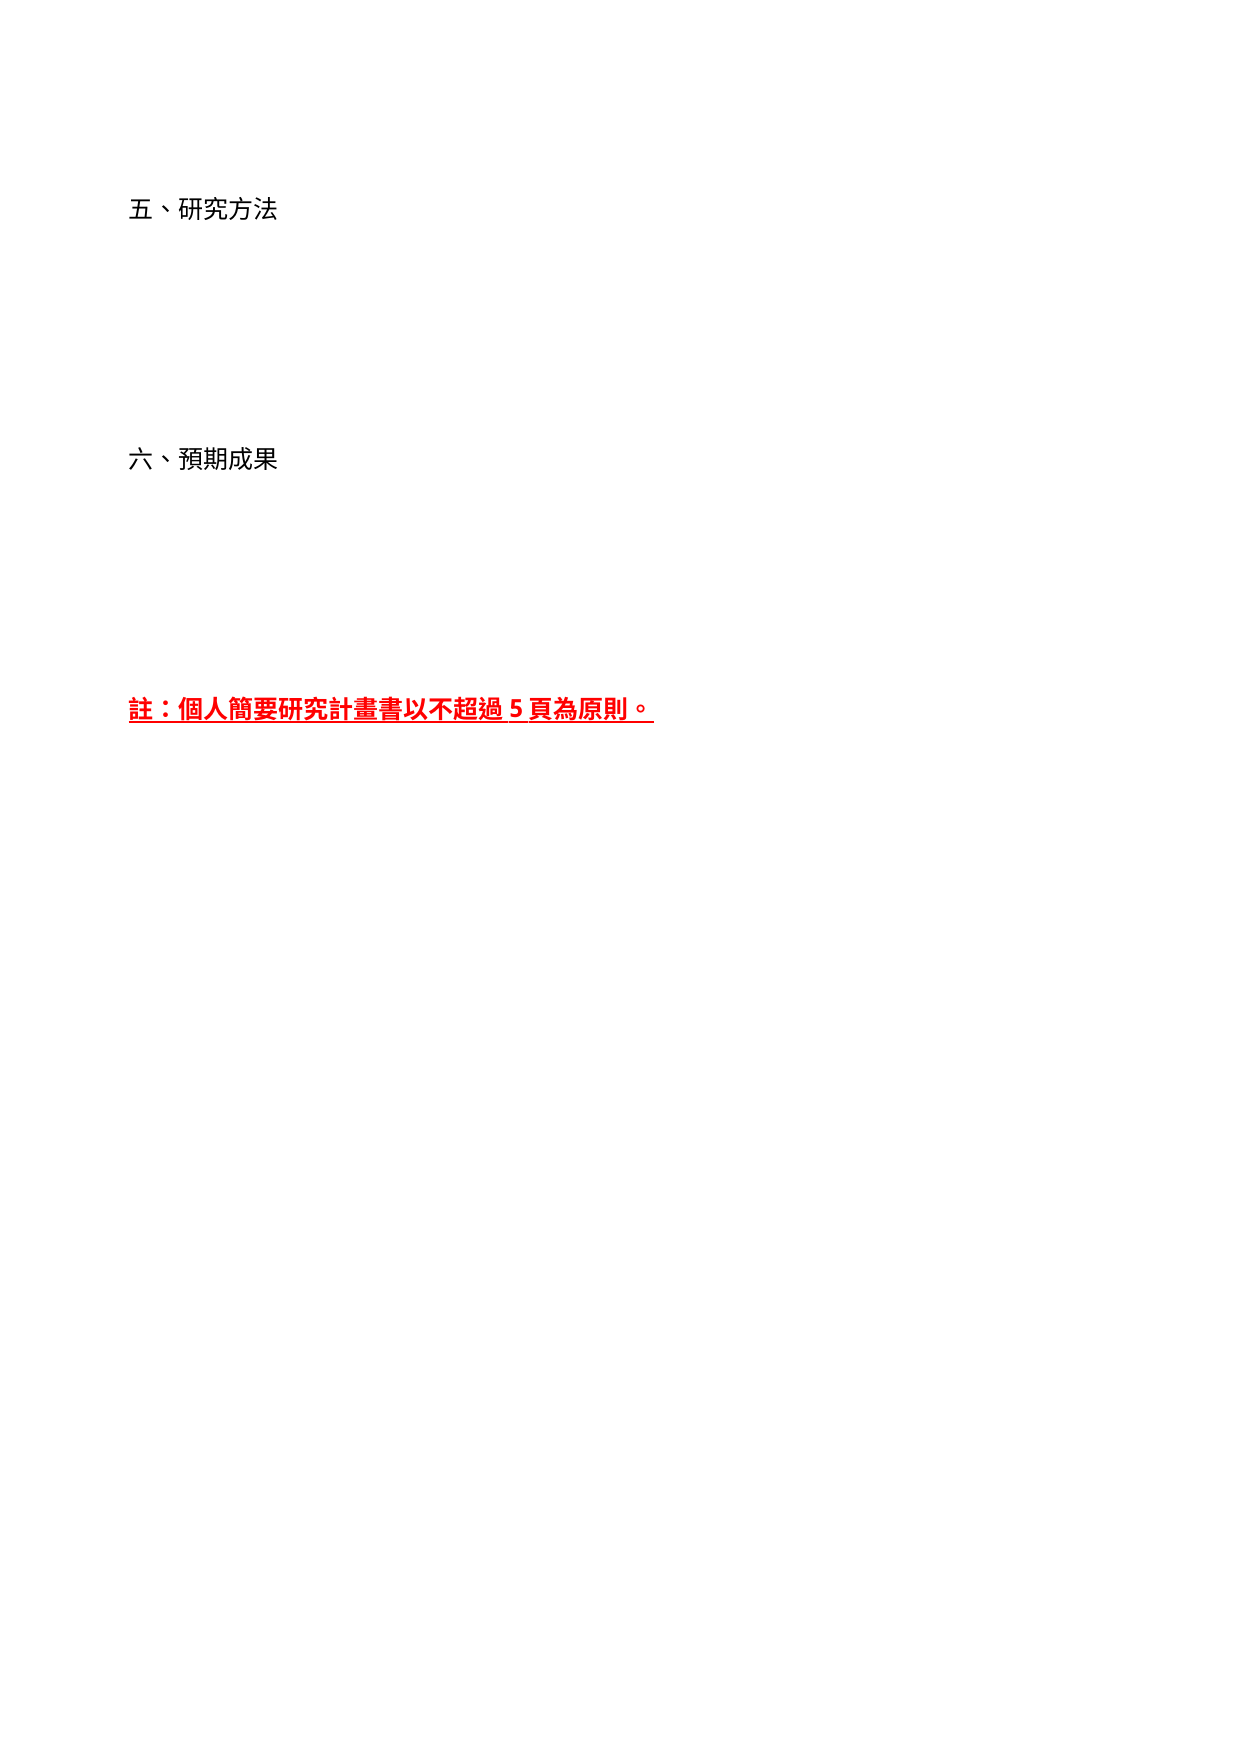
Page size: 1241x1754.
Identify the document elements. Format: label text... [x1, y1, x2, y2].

text 六、預期成果 [128, 416, 1053, 479]
text 註：個人簡要研究計畫書以不超過5頁為原則。 [128, 666, 1053, 729]
text 五、研究方法 [128, 166, 1053, 229]
